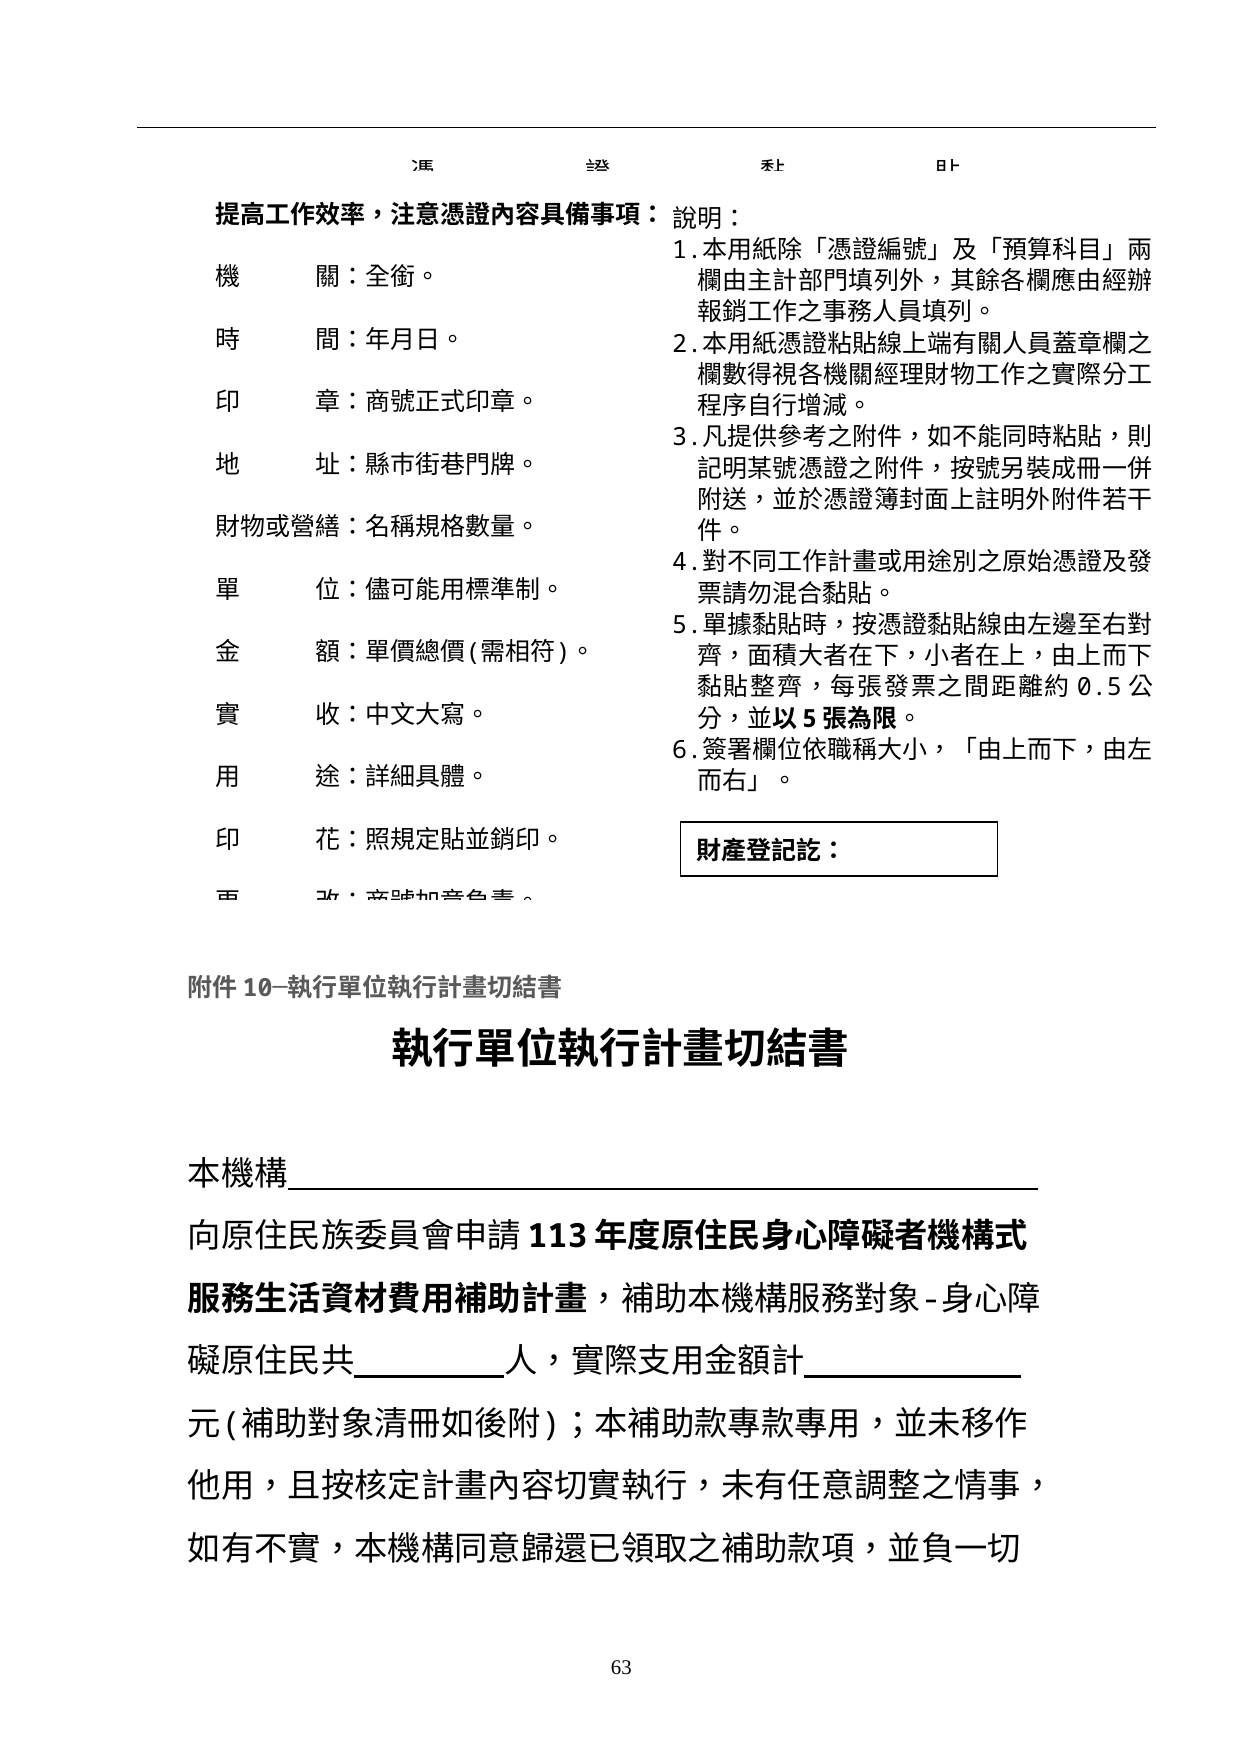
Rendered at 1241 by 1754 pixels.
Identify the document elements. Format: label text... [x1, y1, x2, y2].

text 本機構 向原住民族委員會申請113年度原住民身心障礙者機構式服務生活資材費用補助計畫，補助本機構服務對象-身心障礙原住民共 人，實際支用金額計 元(補助對象清冊如後附)；本補助款專款專用，並未移作他用，且按核定計畫內容切實執行，未有任意調整之情事，如有不實，本機構同意歸還已領取之補助款項，並負一切 [187, 1066, 1053, 1566]
text 附件10─執行單位執行計畫切結書 [187, 968, 1053, 1004]
table_cell 提高工作效率，注意憑證內容具備事項： 機 關：全銜。 時 間：年月日。 印 章：商號正式印章。 地 址：縣巿街巷門牌。 財物或營繕：名稱規格數量。 單 位：儘可能用標準制。 金 額：單價總價(需相符)。 實 收：中文大寫。 用 途：詳細具體。 印 花：照規定貼並銷印。 更 改：商號加章負責。 無 效：擦刮挖補塗改鉛筆書寫墨跡不勻。 文 字：應翻中文。 外 幣：應折新台幣及註折合率。 印刷或紙張：附樣張。 電 報 費：附事由箋。 旅 費：附旅費報告表。 工 程 費：附合同圖說。 稽審標準：應經審計機關監視。 單據印就「萬」「千」單位其不需應用者加 作「」字。 [137, 171, 669, 899]
table_cell ------------------憑----------證----------黏----------貼----------線--------------- [137, 128, 1156, 171]
text 執行單位執行計畫切結書 [187, 1004, 1053, 1066]
table_cell 說明： 1.本用紙除「憑證編號」及「預算科目」兩欄由主計部門填列外，其餘各欄應由經辦報銷工作之事務人員填列。 2.本用紙憑證粘貼線上端有關人員蓋章欄之欄數得視各機關經理財物工作之實際分工程序自行增減。 3.凡提供參考之附件，如不能同時粘貼，則記明某號憑證之附件，按號另裝成冊一併附送，並於憑證簿封面上註明外附件若干件。 4.對不同工作計畫或用途別之原始憑證及發票請勿混合黏貼。 5.單據黏貼時，按憑證黏貼線由左邊至右對齊，面積大者在下，小者在上，由上而下黏貼整齊，每張發票之間距離約0.5公分，並以5張為限。 6.簽署欄位依職稱大小，「由上而下，由左而右」。 [669, 171, 1156, 899]
